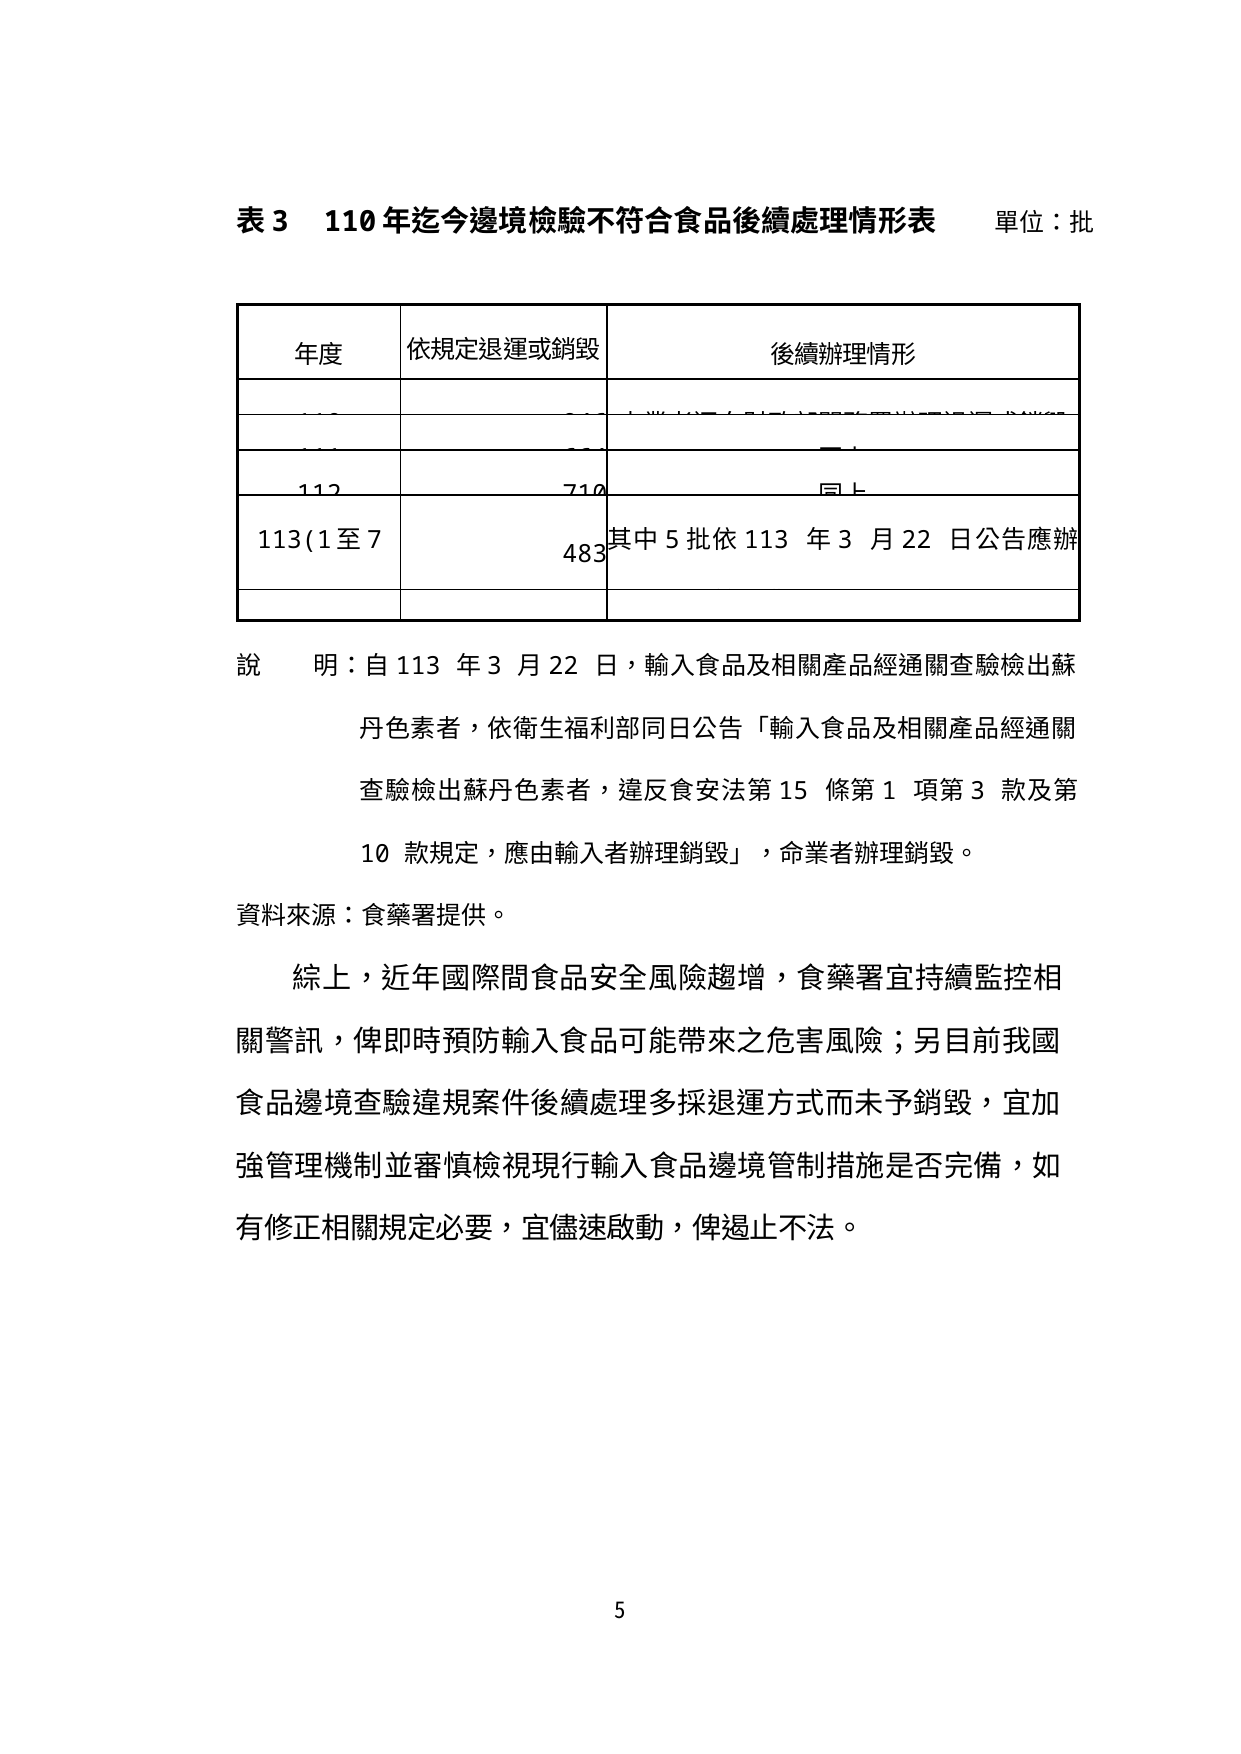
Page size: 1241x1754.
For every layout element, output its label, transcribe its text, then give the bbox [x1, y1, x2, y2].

table_cell 110 [239, 380, 400, 414]
table_cell 483 [401, 496, 606, 588]
text 說 明：自113 年3 月22 日，輸入食品及相關產品經通關查驗檢出蘇丹色素者，依衛生福利部同日公告「輸入食品及相關產品經通關查驗檢出蘇丹色素者，違反食安法第15 條第1 項第3 款及第10 款規定，應由輸入者辦理銷毀」，命業者辦理銷毀。 [236, 622, 1078, 872]
table_cell 由業者逕向財政部關務署辦理退運或銷毀 [608, 380, 1078, 414]
text 綜上，近年國際間食品安全風險趨增，食藥署宜持續監控相關警訊，俾即時預防輸入食品可能帶來之危害風險；另目前我國食品邊境查驗違規案件後續處理多採退運方式而未予銷毀，宜加強管理機制並審慎檢視現行輸入食品邊境管制措施是否完備，如有修正相關規定必要，宜儘速啟動，俾遏止不法。 [236, 934, 1063, 1247]
table_cell 111 [239, 415, 400, 449]
table_header 依規定退運或銷毀(批數) [401, 306, 606, 378]
table_cell 664 [401, 415, 606, 449]
table_header 年度 [239, 306, 400, 378]
table_cell 2,703 [401, 590, 606, 619]
table_cell 113(1至7月) [239, 496, 400, 588]
table_cell 710 [401, 451, 606, 494]
text 表3 110年迄今邊境檢驗不符合食品後續處理情形表 單位：批 [176, 177, 1136, 240]
table_cell 同上 [608, 415, 1078, 449]
table_cell 112 [239, 451, 400, 494]
table_cell 同上 [608, 451, 1078, 494]
text 資料來源：食藥署提供。 [177, 872, 1063, 934]
table_header 後續辦理情形 [608, 306, 1078, 378]
table_cell 其中5批依113 年3 月22 日公告應辦理銷毀，餘由業者逕向財政部關務署辦理退運或銷毀 [608, 496, 1078, 588]
table_cell 小計 [239, 590, 400, 619]
table_cell － [608, 590, 1078, 619]
table_cell 846 [401, 380, 606, 414]
